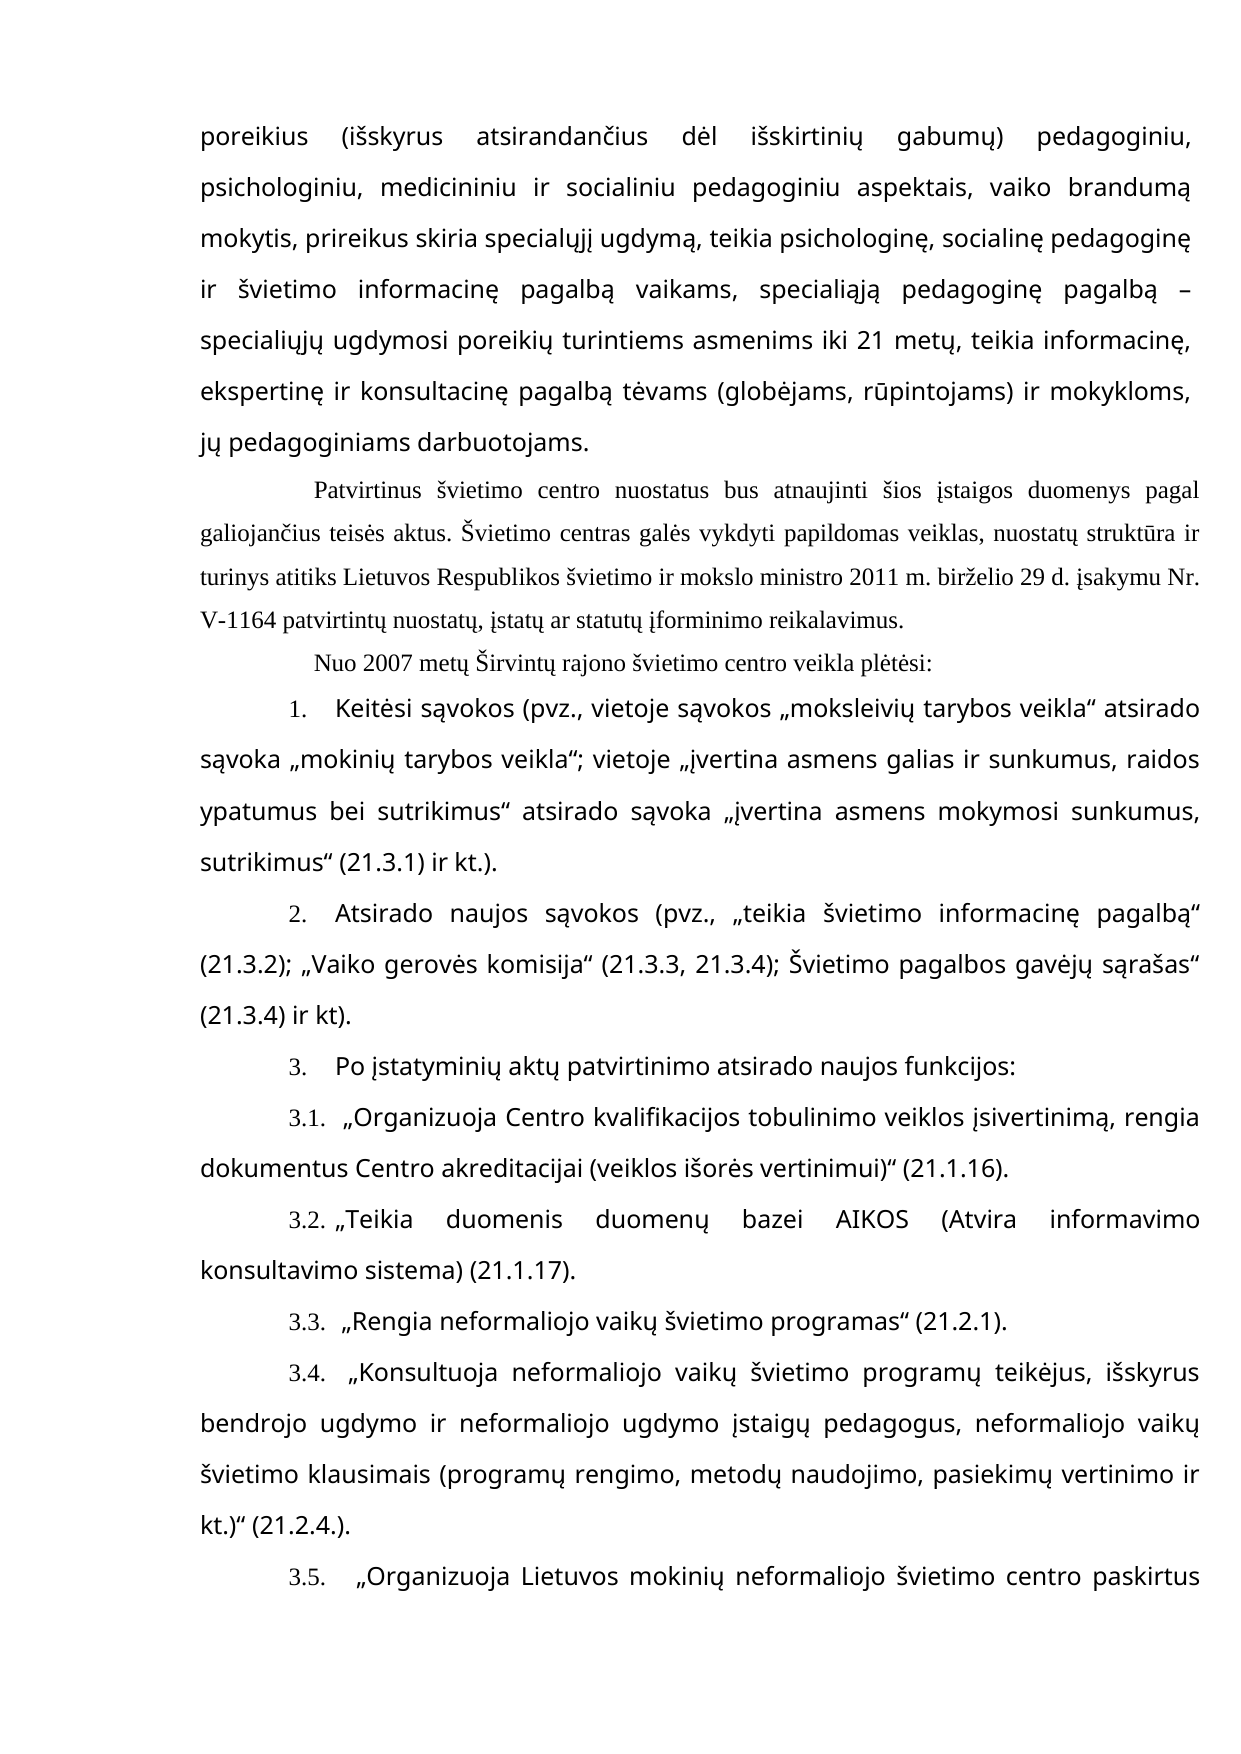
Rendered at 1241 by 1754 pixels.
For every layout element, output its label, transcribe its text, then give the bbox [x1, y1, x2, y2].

table_cell poreikius (išskyrus atsirandančius dėl išskirtinių gabumų) pedagoginiu, psichologiniu, medicininiu ir socialiniu pedagoginiu aspektais, vaiko brandumą mokytis, prireikus skiria specialųjį ugdymą, teikia psichologinę, socialinę pedagoginę ir švietimo informacinę pagalbą vaikams, specialiąją pedagoginę pagalbą – specialiųjų ugdymosi poreikių turintiems asmenims iki 21 metų, teikia informacinę, ekspertinę ir konsultacinę pagalbą tėvams (globėjams, rūpintojams) ir mokykloms, jų pedagoginiams darbuotojams. Patvirtinus švietimo centro nuostatus bus atnaujinti šios įstaigos duomenys pagal galiojančius teisės aktus. Švietimo centras galės vykdyti papildomas veiklas, nuostatų struktūra ir turinys atitiks Lietuvos Respublikos švietimo ir mokslo ministro 2011 m. birželio 29 d. įsakymu Nr. V-1164 patvirtintų nuostatų, įstatų ar statutų įforminimo reikalavimus. Nuo 2007 metų Širvintų rajono švietimo centro veikla plėtėsi: 1. Keitėsi sąvokos (pvz., vietoje sąvokos „moksleivių tarybos veikla“ atsirado sąvoka „mokinių tarybos veikla“; vietoje „įvertina asmens galias ir sunkumus, raidos ypatumus bei sutrikimus“ atsirado sąvoka „įvertina asmens mokymosi sunkumus, sutrikimus“ (21.3.1) ir kt.). 2. Atsirado naujos sąvokos (pvz., „teikia švietimo informacinę pagalbą“ (21.3.2); „Vaiko gerovės komisija“ (21.3.3, 21.3.4); Švietimo pagalbos gavėjų sąrašas“ (21.3.4) ir kt). 3. Po įstatyminių aktų patvirtinimo atsirado naujos funkcijos: 3.1. „Organizuoja Centro kvalifikacijos tobulinimo veiklos įsivertinimą, rengia dokumentus Centro akreditacijai (veiklos išorės vertinimui)“ (21.1.16). 3.2. „Teikia duomenis duomenų bazei AIKOS (Atvira informavimo konsultavimo sistema) (21.1.17). 3.3. „Rengia neformaliojo vaikų švietimo programas“ (21.2.1). 3.4. „Konsultuoja neformaliojo vaikų švietimo programų teikėjus, išskyrus bendrojo ugdymo ir neformaliojo ugdymo įstaigų pedagogus, neformaliojo vaikų švietimo klausimais (programų rengimo, metodų naudojimo, pasiekimų vertinimo ir kt.)“ (21.2.4.). 3.5. „Organizuoja Lietuvos mokinių neformaliojo švietimo centro paskirtus [189, 118, 1204, 1593]
